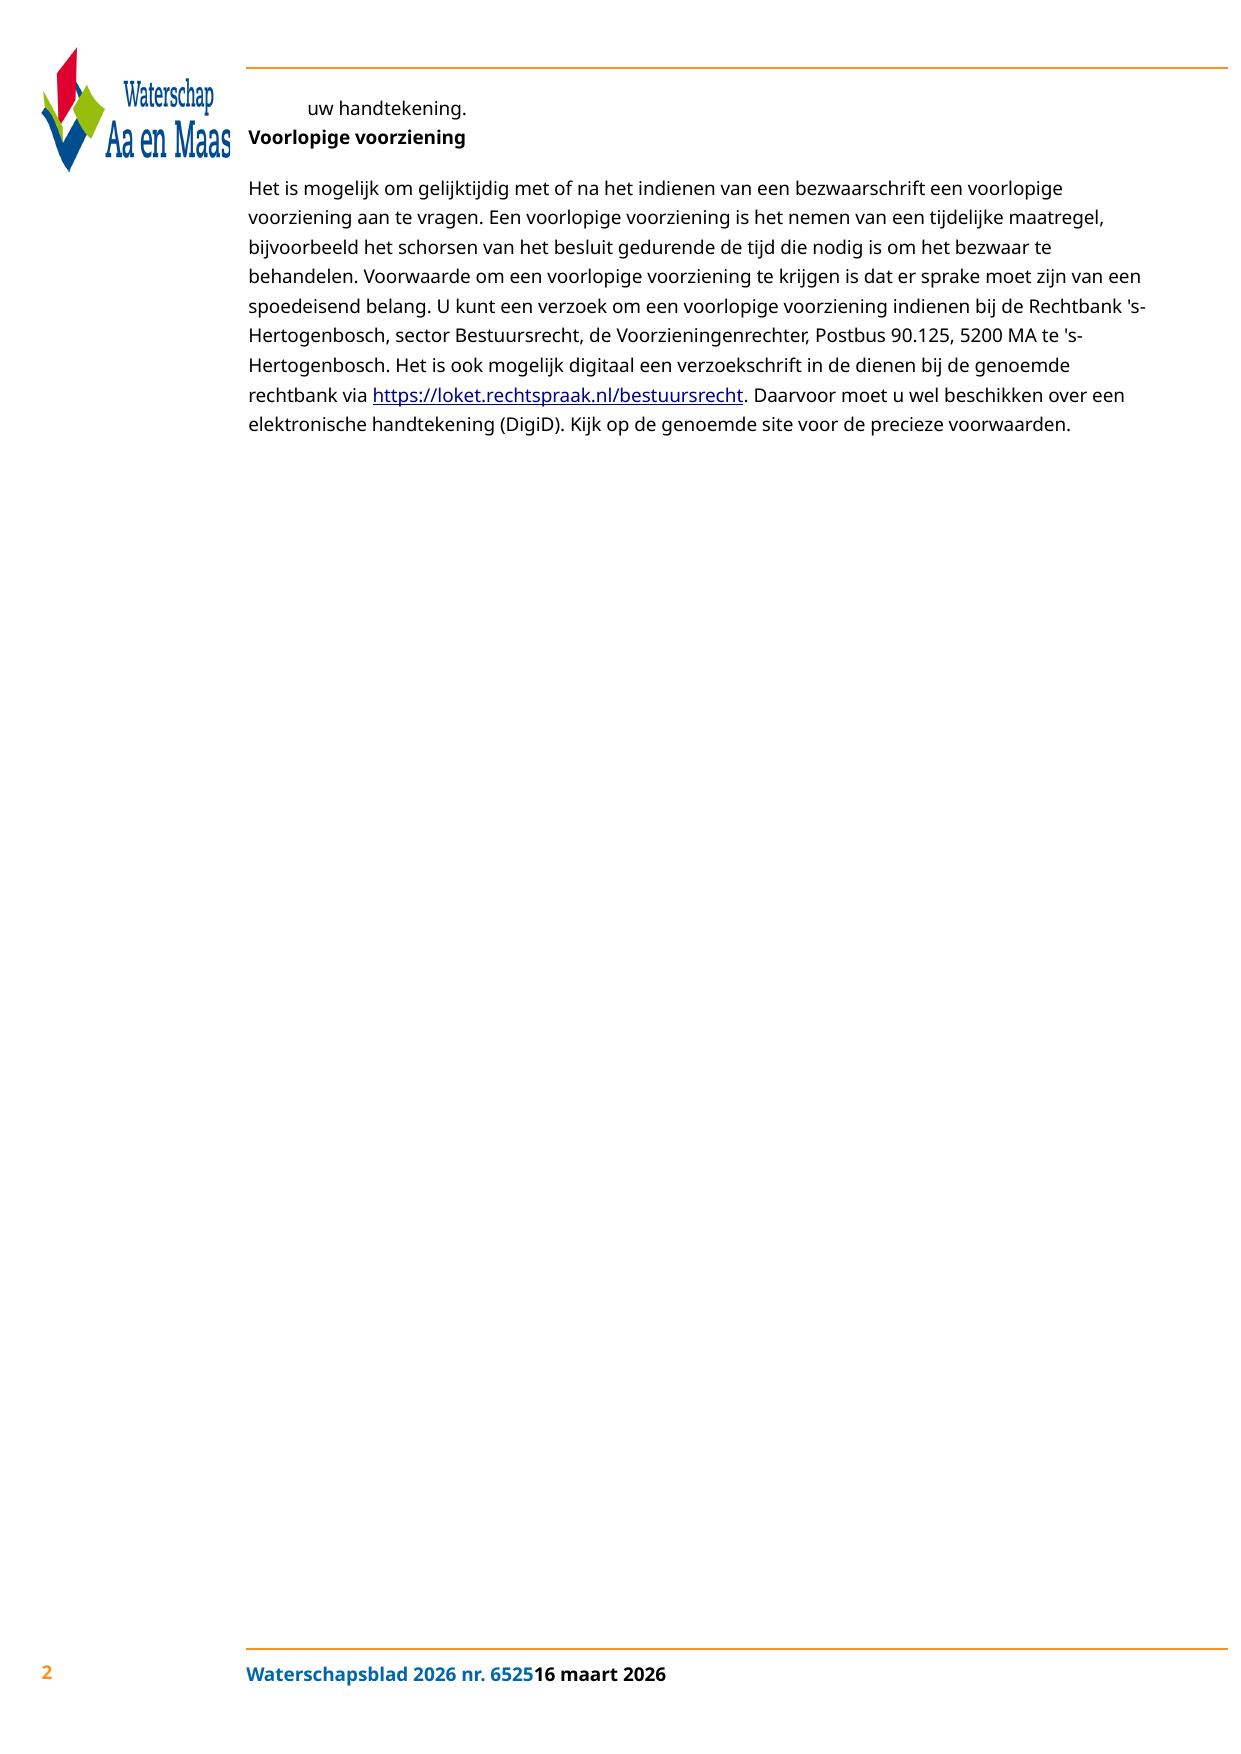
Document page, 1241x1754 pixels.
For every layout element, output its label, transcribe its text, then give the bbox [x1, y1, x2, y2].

picture [41, 47, 231, 172]
list uw handtekening. [248, 95, 1152, 121]
text Voorlopige voorziening [248, 124, 1152, 150]
text Het is mogelijk om gelijktijdig met of na het indienen van een bezwaarschrift een voorlopige voorziening aan te vragen. Een voorlopige voorziening is het nemen van een tijdelijke maatregel, bijvoorbeeld het schorsen van het besluit gedurende de tijd die nodig is om het bezwaar te behandelen. Voorwaarde om een voorlopige voorziening te krijgen is dat er sprake moet zijn van een spoedeisend belang. U kunt een verzoek om een voorlopige voorziening indienen bij de Rechtbank 's-Hertogenbosch, sector Bestuursrecht, de Voorzieningenrechter, Postbus 90.125, 5200 MA te 's-Hertogenbosch. Het is ook mogelijk digitaal een verzoekschrift in de dienen bij de genoemde rechtbank via https://loket.rechtspraak.nl/bestuursrecht. Daarvoor moet u wel beschikken over een elektronische handtekening (DigiD). Kijk op de genoemde site voor de precieze voorwaarden. [248, 175, 1152, 437]
